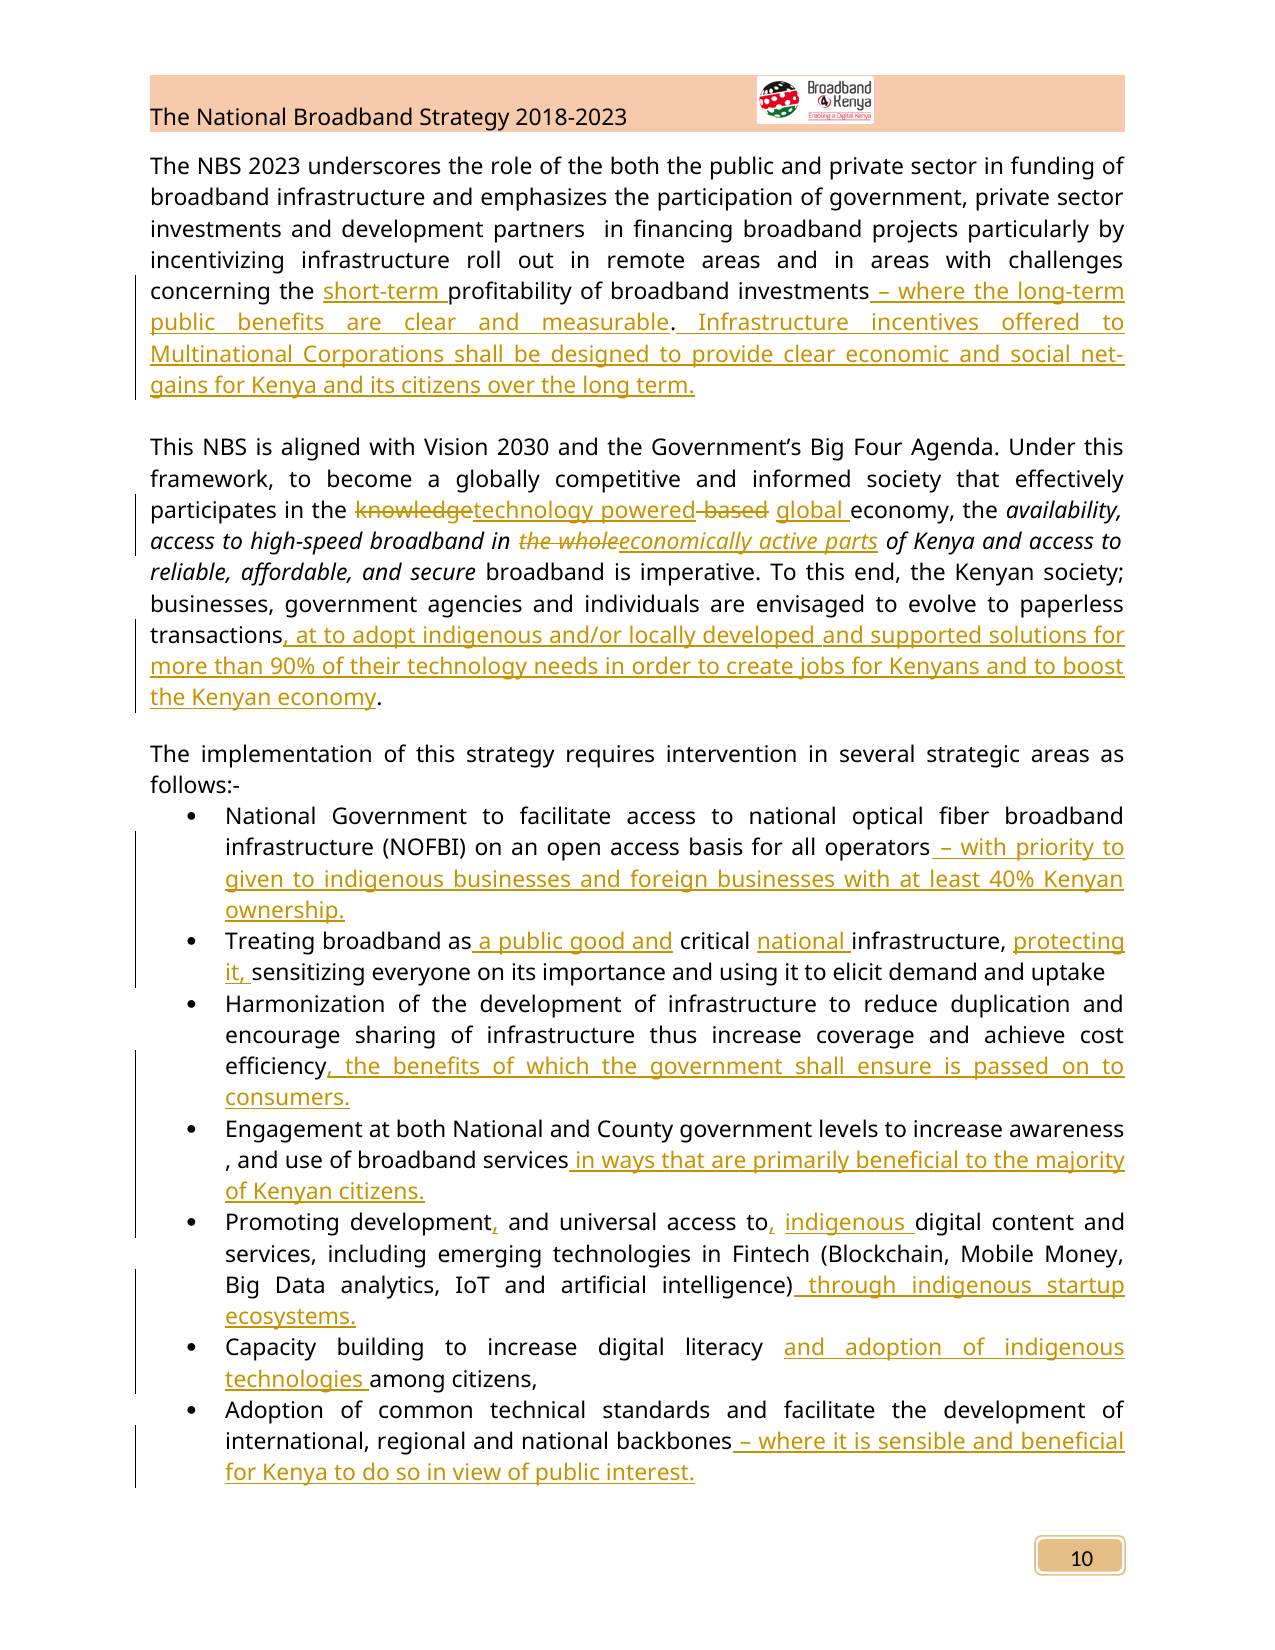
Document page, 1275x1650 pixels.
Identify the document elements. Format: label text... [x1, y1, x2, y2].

list Adoption of common technical standards and facilitate the development of international, regional and national backbones – where it is sensible and beneficial for Kenya to do so in view of public interest. [187, 1394, 1125, 1487]
list Capacity building to increase digital literacy and adoption of indigenous technologies among citizens, [187, 1331, 1125, 1394]
picture [756, 76, 874, 124]
list Promoting development, and universal access to, indigenous digital content and services, including emerging technologies in Fintech (Blockchain, Mobile Money, Big Data analytics, IoT and artificial intelligence) through indigenous startup ecosystems. [187, 1206, 1125, 1331]
list Engagement at both National and County government levels to increase awareness, and use of broadband services in ways that are primarily beneficial to the majority of Kenyan citizens. [187, 1112, 1125, 1206]
list National Government to facilitate access to national optical fiber broadband infrastructure (NOFBI) on an open access basis for all operators – with priority to given to indigenous businesses and foreign businesses with at least 40% Kenyan ownership. [187, 800, 1125, 925]
text The NBS 2023 underscores the role of the both the public and private sector in funding of broadband infrastructure and emphasizes the participation of government, private sector investments and development partners in financing broadband projects particularly by incentivizing infrastructure roll out in remote areas and in areas with challenges concerning the short-term profitability of broadband investments – where the long-term public benefits are clear and measurable. Infrastructure incentives offered to Multinational Corporations shall be designed to provide clear economic and social net- [150, 150, 1125, 364]
text This NBS is aligned with Vision 2030 and the Government’s Big Four Agenda. Under this framework, to become a globally competitive and informed society that effectively participates in the technology powered global economy, the availability, access to high-speed broadband in economically active parts of Kenya and access to reliable, affordable, and secure broadband is imperative. To this end, the Kenyan society; businesses, government agencies and individuals are envisaged to evolve to paperless transactions, at to adopt indigenous and/or locally developed and supported solutions for more than 90% of their technology needs in order to create jobs for Kenyans and to boost the Kenyan economy. [150, 431, 1125, 676]
list Treating broadband as a public good and critical national infrastructure, protecting it, sensitizing everyone on its importance and using it to elicit demand and uptake [187, 925, 1125, 987]
text The implementation of this strategy requires intervention in several strategic areas as follows:- [150, 737, 1125, 800]
text gains for Kenya and its citizens over the long term. [150, 366, 1125, 400]
list Harmonization of the development of infrastructure to reduce duplication and encourage sharing of infrastructure thus increase coverage and achieve cost efficiency, the benefits of which the government shall ensure is passed on to consumers. [187, 987, 1125, 1112]
text This NBS is aligned with Vision 2030 and the Government’s Big Four Agenda. Under this framework, to become a globally competitive and informed society that effectively participates in the technology powered global economy, the availability, access to high-speed broadband in economically active parts of Kenya and access to reliable, affordable, and secure broadband is imperative. To this end, the Kenyan society; businesses, government agencies and individuals are envisaged to evolve to paperless transactions, at to adopt indigenous and/or locally developed and supported solutions for more than 90% of their technology needs in order to create jobs for Kenyans and to boost the Kenyan economy. [150, 678, 1125, 712]
